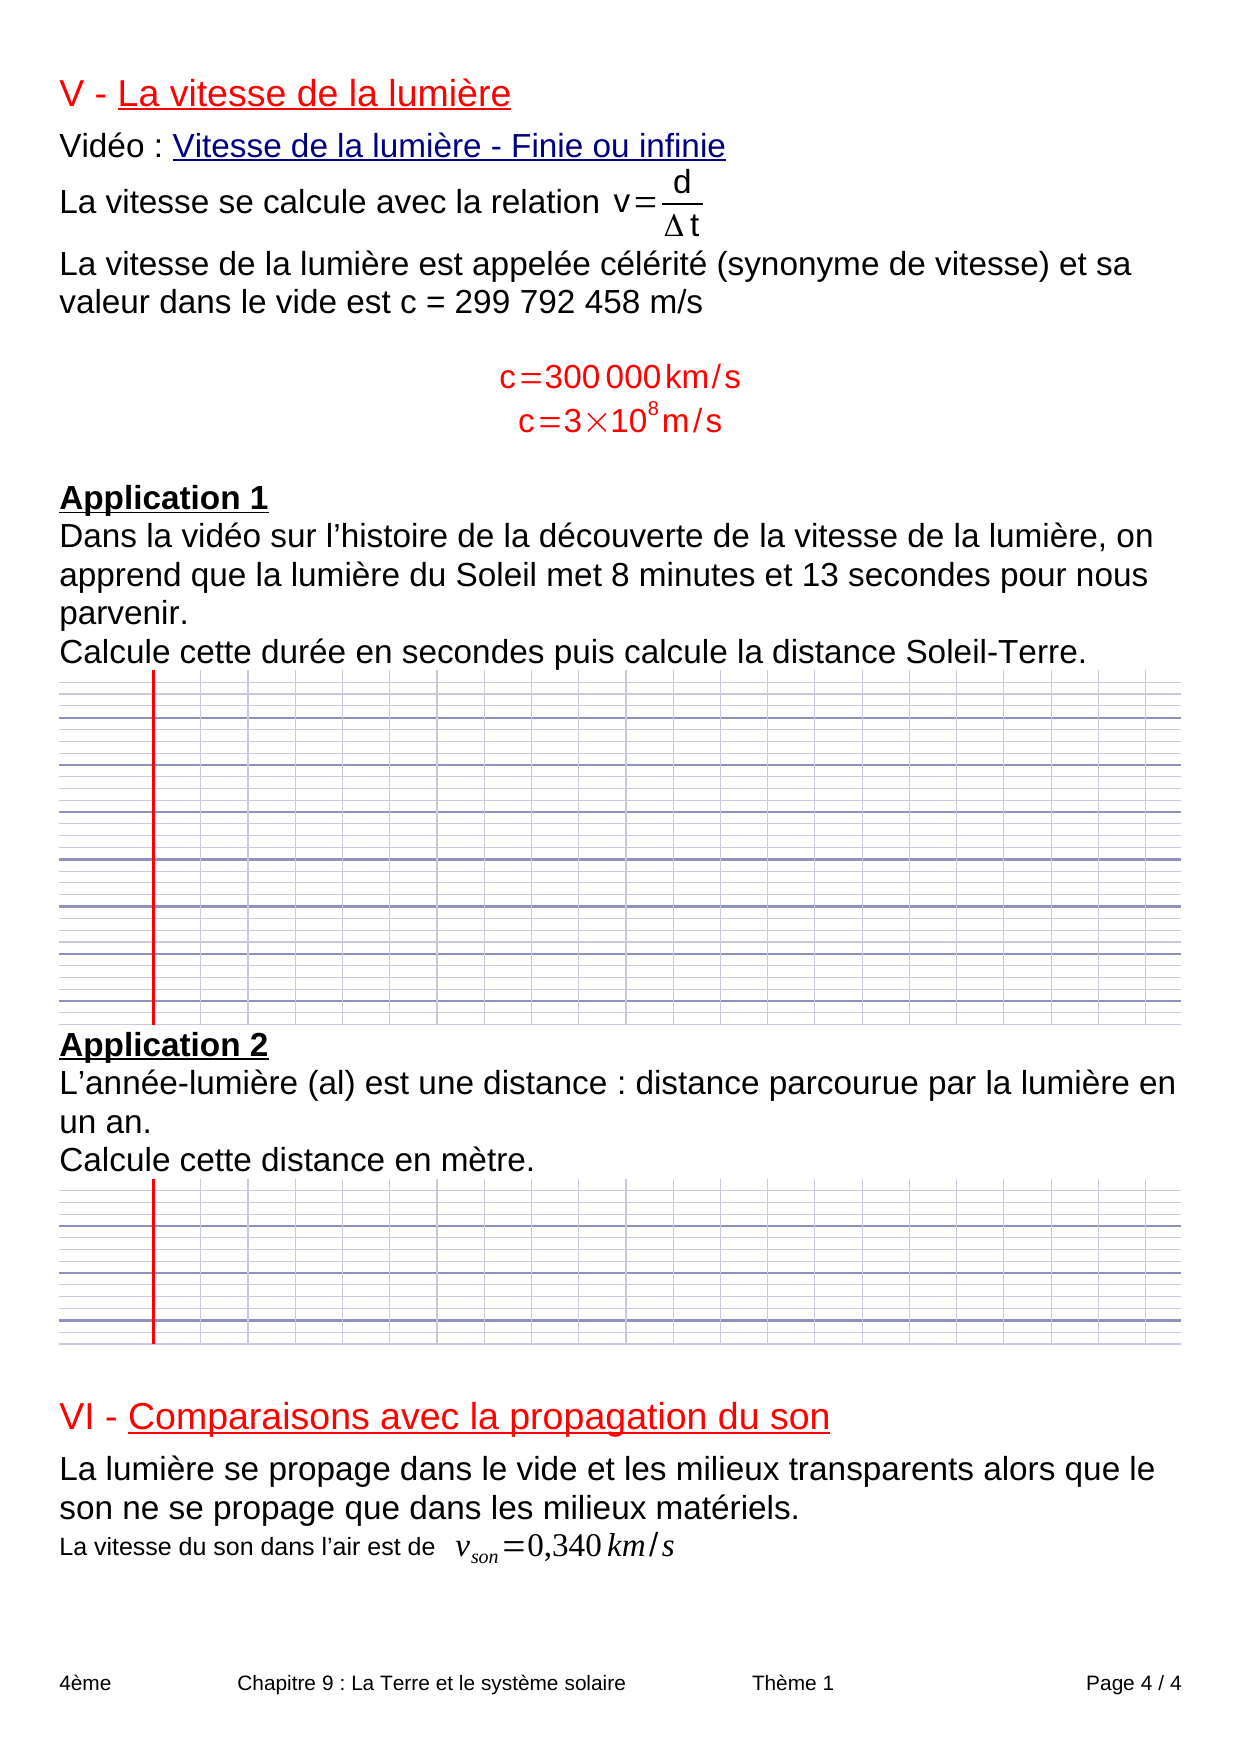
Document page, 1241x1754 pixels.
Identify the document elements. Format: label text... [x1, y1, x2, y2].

text Calcule cette distance en mètre. [59, 1140, 1181, 1179]
text L’année-lumière (al) est une distance : distance parcourue par la lumière en un an. [59, 1063, 1181, 1140]
text Calcule cette durée en secondes puis calcule la distance Soleil-Terre. [59, 632, 1181, 670]
text Vidéo : Vitesse de la lumière - Finie ou infinie [59, 126, 1181, 164]
text Application 1 [59, 478, 1181, 517]
subtitle La vitesse de la lumière [59, 71, 1181, 114]
text Application 2 [59, 1025, 1181, 1063]
text La vitesse de la lumière est appelée célérité (synonyme de vitesse) et sa valeur dans le vide est c = 299 792 458 m/s [59, 244, 1181, 321]
text Dans la vidéo sur l’histoire de la découverte de la vitesse de la lumière, on apprend que la lumière du Soleil met 8 minutes et 13 secondes pour nous parvenir. [59, 517, 1181, 632]
text La vitesse du son dans l’air est de [59, 1526, 1181, 1568]
text La vitesse se calcule avec la relation [59, 164, 1181, 244]
subtitle Comparaisons avec la propagation du son [59, 1394, 1181, 1437]
text La lumière se propage dans le vide et les milieux transparents alors que le son ne se propage que dans les milieux matériels. [59, 1449, 1181, 1526]
